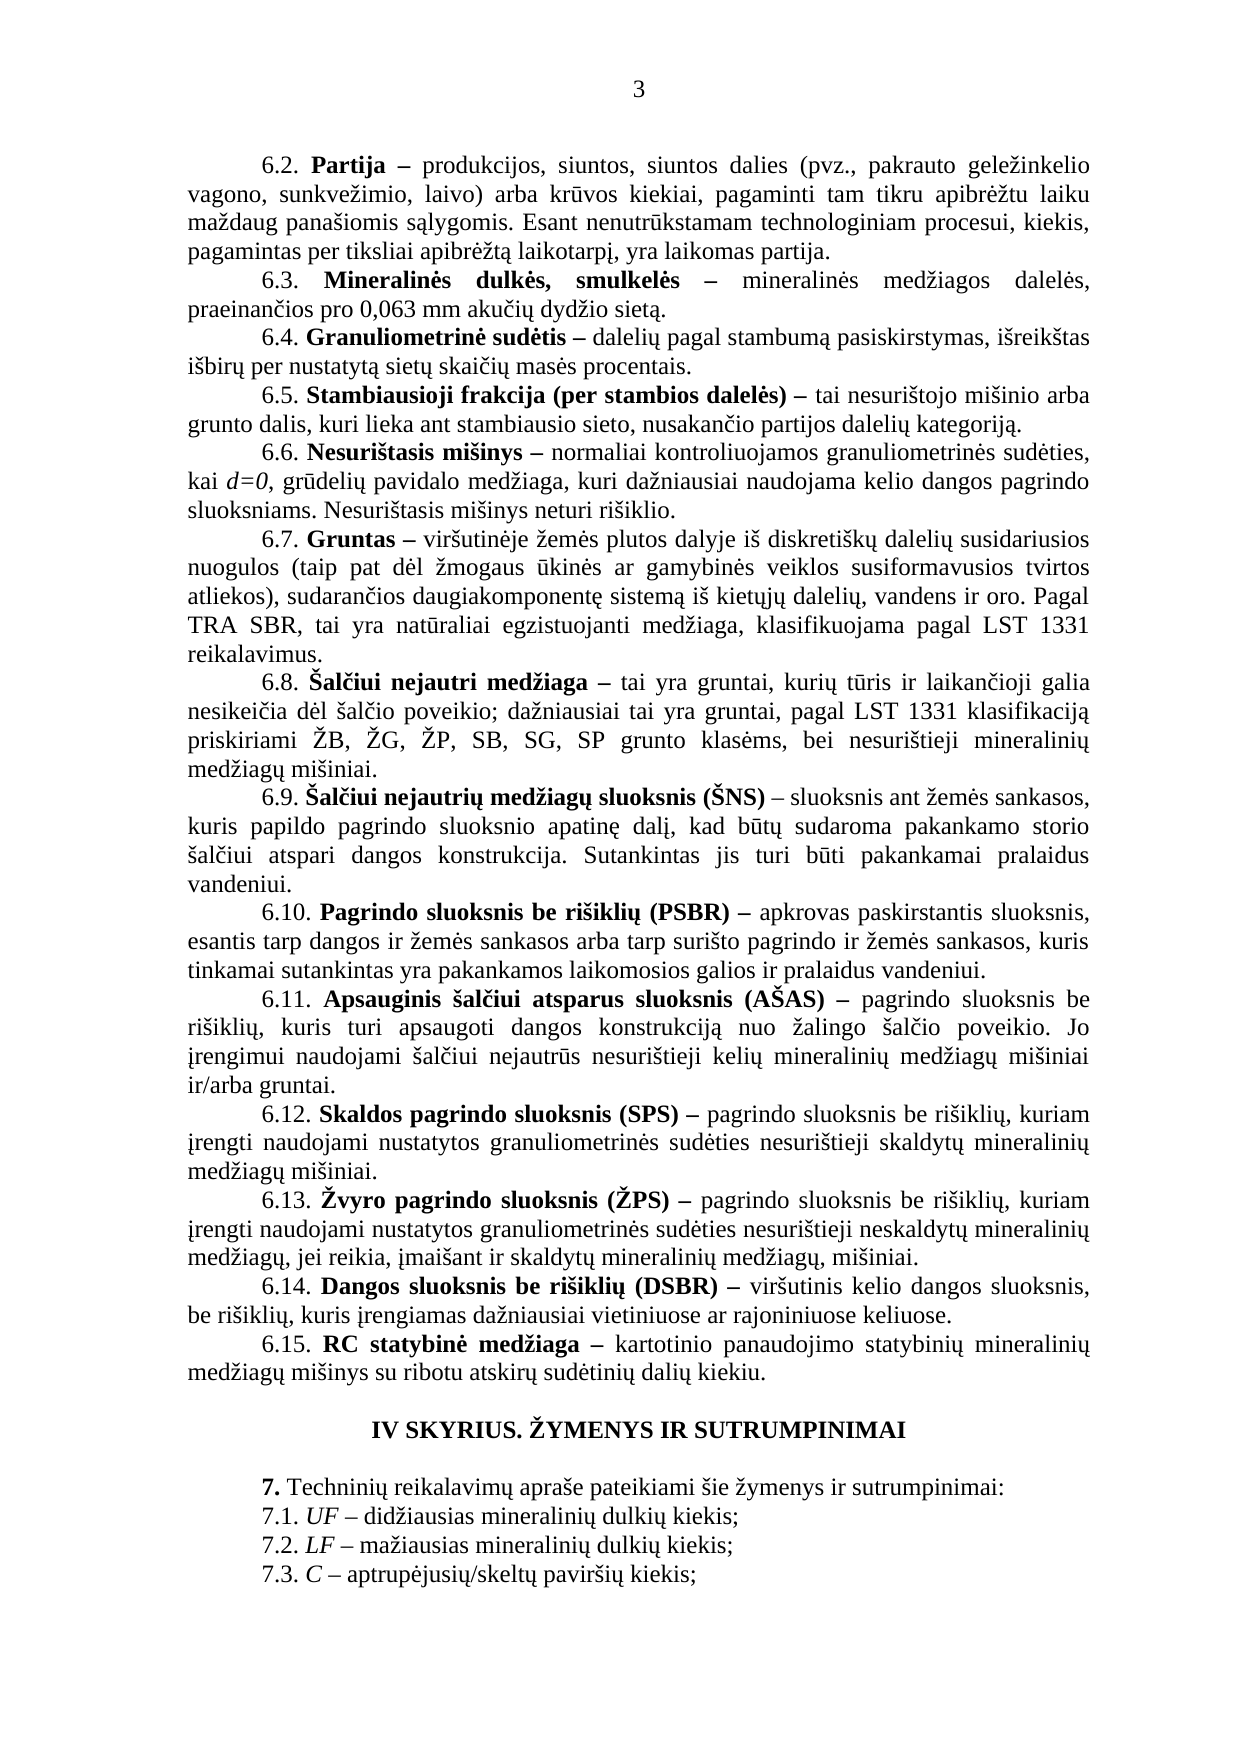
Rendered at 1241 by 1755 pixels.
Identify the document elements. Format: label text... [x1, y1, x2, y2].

text 6.8. Šalčiui nejautri medžiaga – tai yra gruntai, kurių tūris ir laikančioji galia nesikeičia dėl šalčio poveikio; dažniausiai tai yra gruntai, pagal LST 1331 klasifikaciją priskiriami ŽB, ŽG, ŽP, SB, SG, SP grunto klasėms, bei nesurištieji mineralinių medžiagų mišiniai. [187, 667, 1090, 782]
text 6.6. Nesurištasis mišinys – normaliai kontroliuojamos granuliometrinės sudėties, kai d=0, grūdelių pavidalo medžiaga, kuri dažniausiai naudojama kelio dangos pagrindo sluoksniams. Nesurištasis mišinys neturi rišiklio. [187, 437, 1090, 524]
text 6.13. Žvyro pagrindo sluoksnis (ŽPS) – pagrindo sluoksnis be rišiklių, kuriam įrengti naudojami nustatytos granuliometrinės sudėties nesurištieji neskaldytų mineralinių medžiagų, jei reikia, įmaišant ir skaldytų mineralinių medžiagų, mišiniai. [187, 1185, 1090, 1271]
text IV SKYRIUS. ŽYMENYS IR SUTRUMPINIMAI [187, 1415, 1090, 1444]
text 6.12. Skaldos pagrindo sluoksnis (SPS) – pagrindo sluoksnis be rišiklių, kuriam įrengti naudojami nustatytos granuliometrinės sudėties nesurištieji skaldytų mineralinių medžiagų mišiniai. [187, 1099, 1090, 1185]
text 6.14. Dangos sluoksnis be rišiklių (DSBR) – viršutinis kelio dangos sluoksnis, be rišiklių, kuris įrengiamas dažniausiai vietiniuose ar rajoniniuose keliuose. [187, 1271, 1090, 1329]
text 6.11. Apsauginis šalčiui atsparus sluoksnis (AŠAS) – pagrindo sluoksnis be rišiklių, kuris turi apsaugoti dangos konstrukciją nuo žalingo šalčio poveikio. Jo įrengimui naudojami šalčiui nejautrūs nesurištieji kelių mineralinių medžiagų mišiniai ir/arba gruntai. [187, 984, 1090, 1099]
text 7. Techninių reikalavimų apraše pateikiami šie žymenys ir sutrumpinimai: [187, 1472, 1090, 1501]
text 6.7. Gruntas – viršutinėje žemės plutos dalyje iš diskretiškų dalelių susidariusios nuogulos (taip pat dėl žmogaus ūkinės ar gamybinės veiklos susiformavusios tvirtos atliekos), sudarančios daugiakomponentę sistemą iš kietųjų dalelių, vandens ir oro. Pagal TRA SBR, tai yra natūraliai egzistuojanti medžiaga, klasifikuojama pagal LST 1331 reikalavimus. [187, 524, 1090, 667]
text 7.1. UF – didžiausias mineralinių dulkių kiekis; [187, 1501, 1090, 1530]
text 6.4. Granuliometrinė sudėtis – dalelių pagal stambumą pasiskirstymas, išreikštas išbirų per nustatytą sietų skaičių masės procentais. [187, 322, 1090, 380]
text 6.15. RC statybinė medžiaga – kartotinio panaudojimo statybinių mineralinių medžiagų mišinys su ribotu atskirų sudėtinių dalių kiekiu. [187, 1329, 1090, 1386]
text 6.3. Mineralinės dulkės, smulkelės – mineralinės medžiagos dalelės, praeinančios pro 0,063 mm akučių dydžio sietą. [187, 265, 1090, 322]
text 7.3. C – aptrupėjusių/skeltų paviršių kiekis; [187, 1559, 1090, 1587]
text 6.10. Pagrindo sluoksnis be rišiklių (PSBR) – apkrovas paskirstantis sluoksnis, esantis tarp dangos ir žemės sankasos arba tarp surišto pagrindo ir žemės sankasos, kuris tinkamai sutankintas yra pakankamos laikomosios galios ir pralaidus vandeniui. [187, 897, 1090, 984]
text 6.9. Šalčiui nejautrių medžiagų sluoksnis (ŠNS) – sluoksnis ant žemės sankasos, kuris papildo pagrindo sluoksnio apatinę dalį, kad būtų sudaroma pakankamo storio šalčiui atspari dangos konstrukcija. Sutankintas jis turi būti pakankamai pralaidus vandeniui. [187, 782, 1090, 897]
text 6.5. Stambiausioji frakcija (per stambios dalelės) – tai nesurištojo mišinio arba grunto dalis, kuri lieka ant stambiausio sieto, nusakančio partijos dalelių kategoriją. [187, 380, 1090, 437]
text 6.2. Partija – produkcijos, siuntos, siuntos dalies (pvz., pakrauto geležinkelio vagono, sunkvežimio, laivo) arba krūvos kiekiai, pagaminti tam tikru apibrėžtu laiku maždaug panašiomis sąlygomis. Esant nenutrūkstamam technologiniam procesui, kiekis, pagamintas per tiksliai apibrėžtą laikotarpį, yra laikomas partija. [187, 150, 1090, 265]
text 7.2. LF – mažiausias mineralinių dulkių kiekis; [187, 1530, 1090, 1559]
